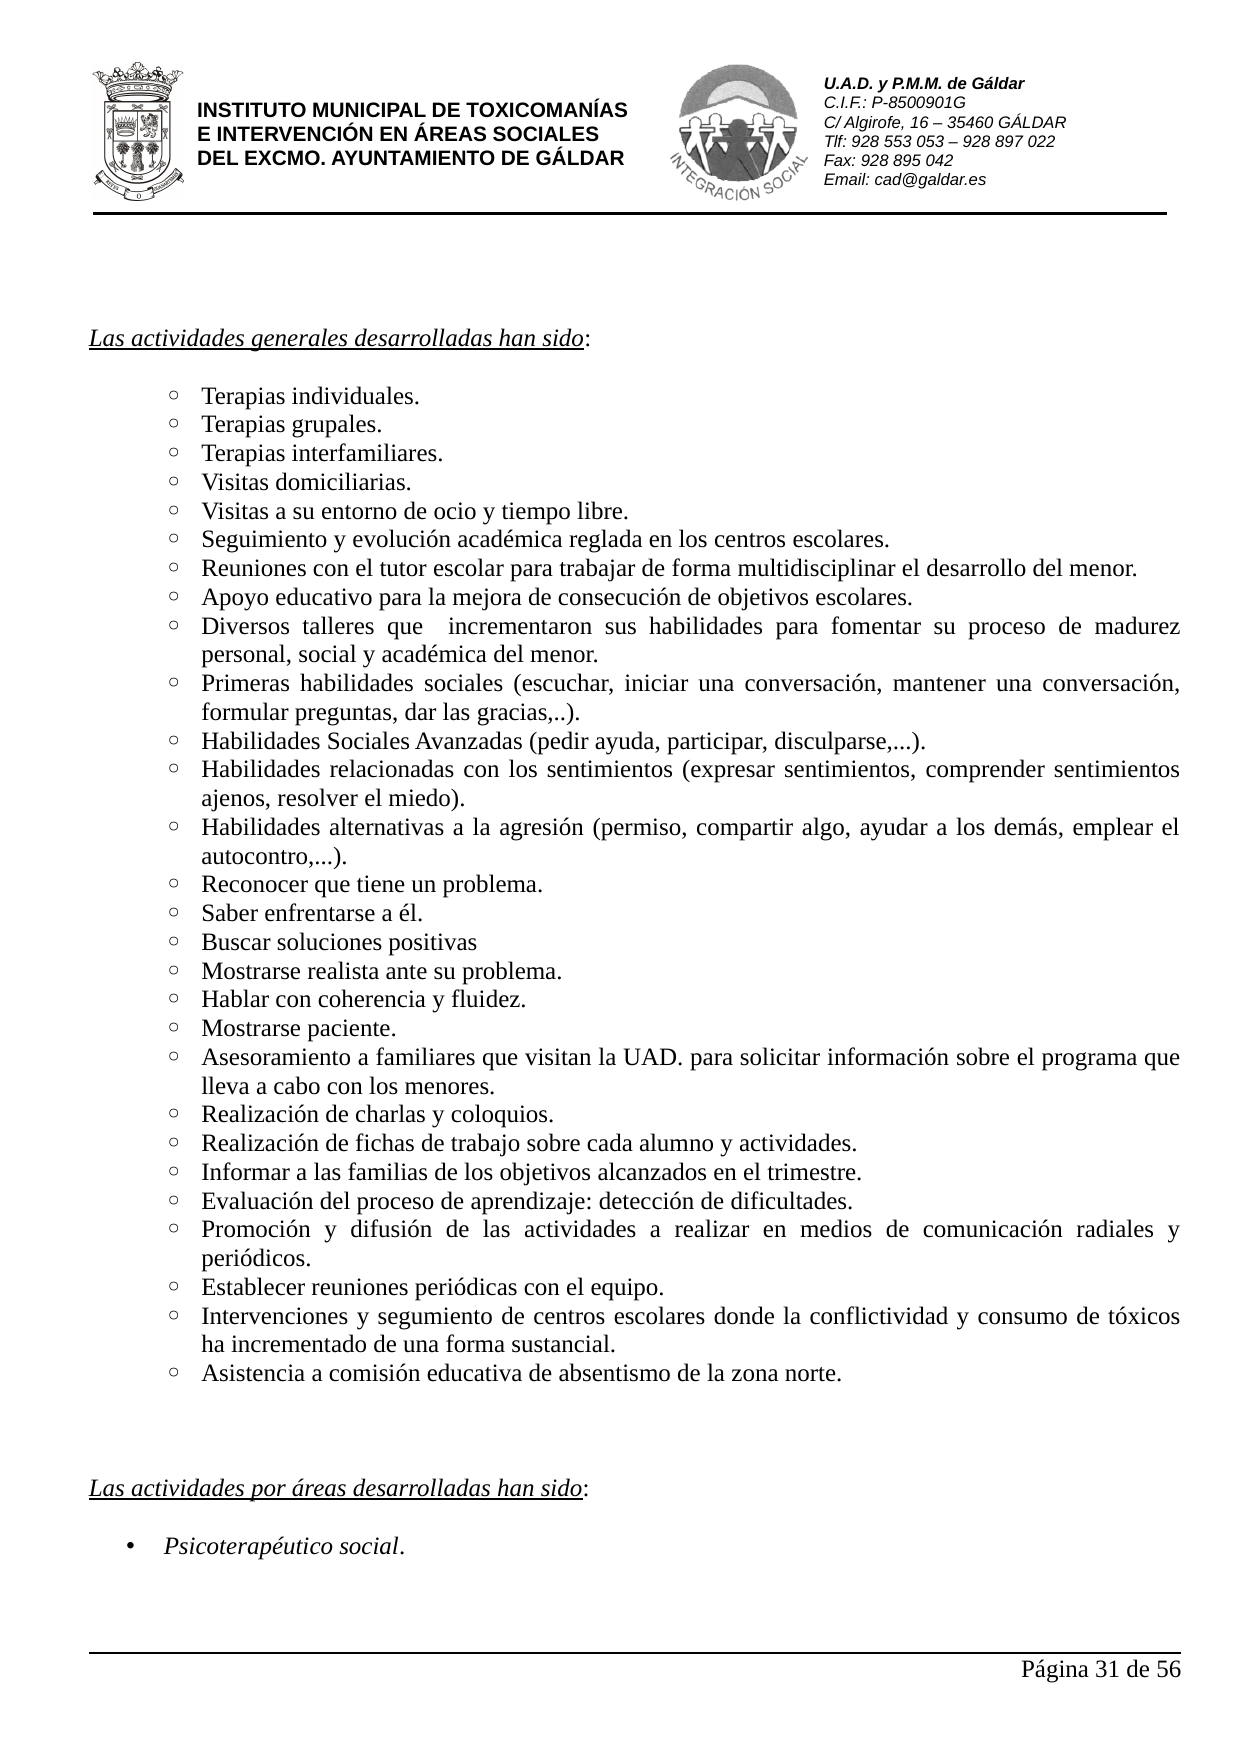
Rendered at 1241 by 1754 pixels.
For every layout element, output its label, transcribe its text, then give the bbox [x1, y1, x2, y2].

list Establecer reuniones periódicas con el equipo. [163, 1272, 1181, 1301]
picture [92, 62, 184, 201]
list Habilidades alternativas a la agresión (permiso, compartir algo, ayudar a los demás, emplear el autocontro,...). [163, 812, 1181, 869]
text Las actividades por áreas desarrolladas han sido: [88, 1473, 1181, 1502]
list Mostrarse realista ante su problema. [163, 956, 1181, 984]
list Asesoramiento a familiares que visitan la UAD. para solicitar información sobre el programa que lleva a cabo con los menores. [163, 1042, 1181, 1099]
list Hablar con coherencia y fluidez. [163, 984, 1181, 1013]
list Reuniones con el tutor escolar para trabajar de forma multidisciplinar el desarrollo del menor. [163, 553, 1181, 582]
list Realización de charlas y coloquios. [163, 1099, 1181, 1128]
list Seguimiento y evolución académica reglada en los centros escolares. [163, 524, 1181, 553]
list Habilidades relacionadas con los sentimientos (expresar sentimientos, comprender sentimientos ajenos, resolver el miedo). [163, 754, 1181, 812]
list Visitas a su entorno de ocio y tiempo libre. [163, 496, 1181, 524]
list Realización de fichas de trabajo sobre cada alumno y actividades. [163, 1128, 1181, 1157]
list Informar a las familias de los objetivos alcanzados en el trimestre. [163, 1157, 1181, 1186]
text Las actividades generales desarrolladas han sido: [88, 323, 1181, 352]
list Visitas domiciliarias. [163, 467, 1181, 496]
list Reconocer que tiene un problema. [163, 869, 1181, 898]
list Mostrarse paciente. [163, 1013, 1181, 1042]
list Promoción y difusión de las actividades a realizar en medios de comunicación radiales y periódicos. [163, 1214, 1181, 1272]
list Psicoterapéutico social. [126, 1531, 1181, 1559]
list Terapias individuales. [163, 381, 1181, 409]
list Buscar soluciones positivas [163, 927, 1181, 956]
list Terapias grupales. [163, 409, 1181, 438]
list Saber enfrentarse a él. [163, 898, 1181, 927]
list Habilidades Sociales Avanzadas (pedir ayuda, participar, disculparse,...). [163, 726, 1181, 754]
list Terapias interfamiliares. [163, 438, 1181, 467]
list Asistencia a comisión educativa de absentismo de la zona norte. [163, 1358, 1181, 1387]
list Diversos talleres que incrementaron sus habilidades para fomentar su proceso de madurez personal, social y académica del menor. [163, 611, 1181, 668]
list Apoyo educativo para la mejora de consecución de objetivos escolares. [163, 582, 1181, 611]
list Evaluación del proceso de aprendizaje: detección de dificultades. [163, 1186, 1181, 1214]
list Primeras habilidades sociales (escuchar, iniciar una conversación, mantener una conversación, formular preguntas, dar las gracias,..). [163, 668, 1181, 726]
list Intervenciones y segumiento de centros escolares donde la conflictividad y consumo de tóxicos ha incrementado de una forma sustancial. [163, 1301, 1181, 1358]
